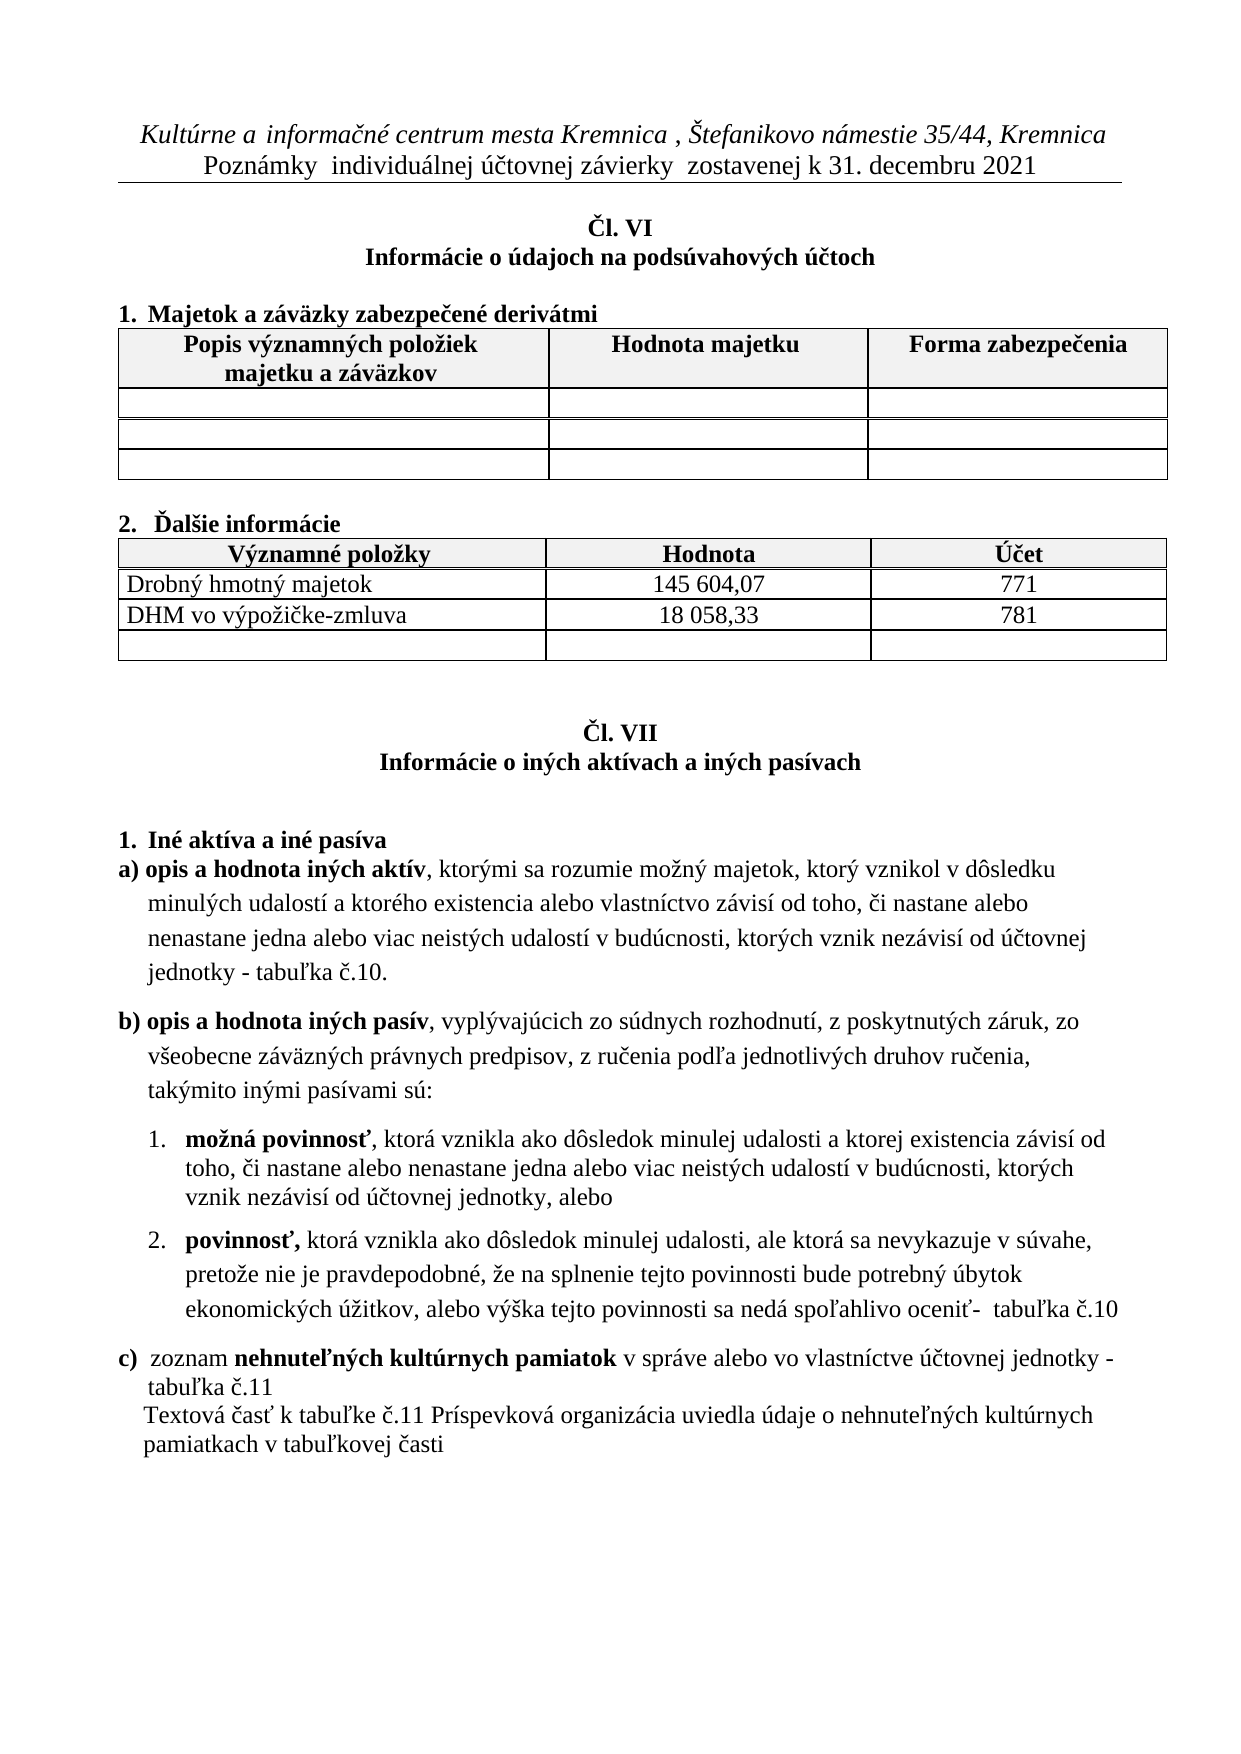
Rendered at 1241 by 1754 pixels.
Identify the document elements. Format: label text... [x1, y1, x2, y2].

table_header Forma zabezpečenia [869, 329, 1167, 387]
table_cell [869, 450, 1167, 479]
text c) zoznam nehnuteľných kultúrnych pamiatok v správe alebo vo vlastníctve účtovnej jednotky - tabuľka č.11 [118, 1343, 1122, 1401]
table_cell [119, 631, 545, 660]
text Textová časť k tabuľke č.11 Príspevková organizácia uviedla údaje o nehnuteľných kultúrnych [118, 1401, 1122, 1429]
table_cell 18 058,33 [547, 600, 870, 629]
table_header Hodnota [547, 539, 870, 567]
table_header Významné položky [119, 539, 545, 567]
table_cell [869, 420, 1167, 448]
table_header Hodnota majetku [550, 329, 867, 387]
text pamiatkach v tabuľkovej časti [118, 1429, 1122, 1458]
text a) opis a hodnota iných aktív, ktorými sa rozumie možný majetok, ktorý vznikol v dôsledku minulých udalostí a ktorého existencia alebo vlastníctvo závisí od toho, či nastane alebo nenastane jedna alebo viac neistých udalostí v budúcnosti, ktorých vznik nezávisí od účtovnej jednotky - tabuľka č.10. [118, 854, 1122, 986]
table_cell 781 [872, 600, 1166, 629]
text Informácie o iných aktívach a iných pasívach [118, 747, 1122, 776]
list Majetok a záväzky zabezpečené derivátmi [118, 299, 1122, 328]
text Čl. VI [118, 213, 1122, 242]
table_cell 145 604,07 [547, 570, 870, 598]
table_header Účet [872, 539, 1166, 567]
text b) opis a hodnota iných pasív, vyplývajúcich zo súdnych rozhodnutí, z poskytnutých záruk, zo všeobecne záväzných právnych predpisov, z ručenia podľa jednotlivých druhov ručenia, takýmito inými pasívami sú: [118, 1006, 1122, 1104]
table_cell [119, 420, 548, 448]
table_cell [872, 631, 1166, 660]
text Čl. VII [118, 718, 1122, 747]
text Informácie o údajoch na podsúvahových účtoch [118, 242, 1122, 271]
table_cell [869, 389, 1167, 417]
table_cell [119, 450, 548, 479]
table_cell [119, 389, 548, 417]
list Ďalšie informácie [118, 509, 1122, 538]
table_cell [547, 631, 870, 660]
table_cell [550, 420, 867, 448]
table_cell DHM vo výpožičke-zmluva [119, 600, 545, 629]
list možná povinnosť, ktorá vznikla ako dôsledok minulej udalosti a ktorej existencia závisí od toho, či nastane alebo nenastane jedna alebo viac neistých udalostí v budúcnosti, ktorých vznik nezávisí od účtovnej jednotky, alebo [148, 1124, 1122, 1211]
table_cell [550, 450, 867, 479]
list povinnosť, ktorá vznikla ako dôsledok minulej udalosti, ale ktorá sa nevykazuje v súvahe, pretože nie je pravdepodobné, že na splnenie tejto povinnosti bude potrebný úbytok ekonomických úžitkov, alebo výška tejto povinnosti sa nedá spoľahlivo oceniť- tabuľka č.10 [148, 1225, 1122, 1323]
table_cell 771 [872, 570, 1166, 598]
list Iné aktíva a iné pasíva [118, 825, 1122, 854]
table_header Popis významných položiek majetku a záväzkov [119, 329, 548, 387]
table_cell [550, 389, 867, 417]
table_cell Drobný hmotný majetok [119, 570, 545, 598]
